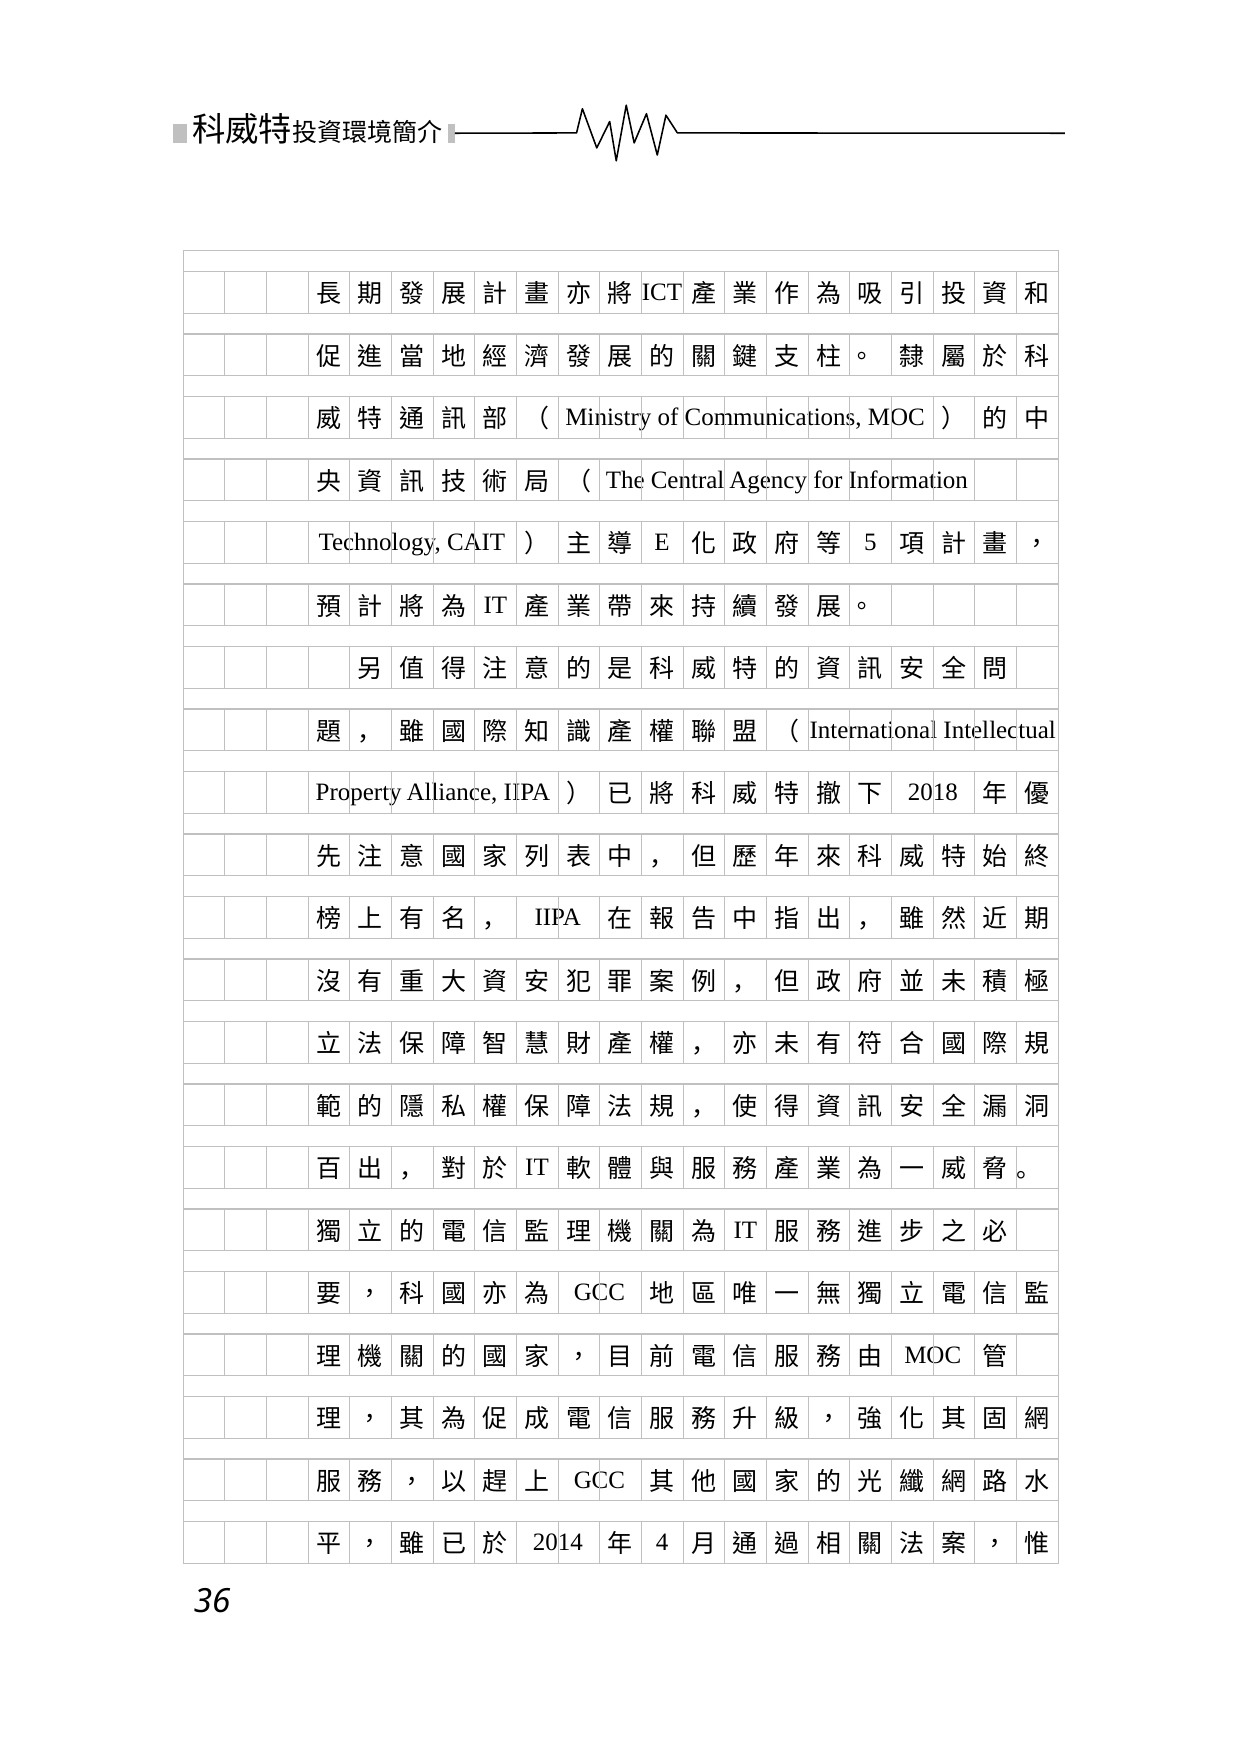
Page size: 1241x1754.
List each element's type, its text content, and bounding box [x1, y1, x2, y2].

text 另值得注意的是科威特的資訊安全問題，雖國際知識產權聯盟（International Intellectual Property Alliance, IIPA）已將科威特撤下2018年優先注意國家列表中，但歷年來科威特始終榜上有名，IIPA在報告中指出，雖然近期沒有重大資安犯罪案例，但政府並未積極立法保障智慧財產權，亦未有符合國際規範的隱私權保障法規，使得資訊安全漏洞百出，對於IT軟體與服務產業為一威脅。獨立的電信監理機關為IT服務進步之必要，科國亦為GCC地區唯一無獨立電信監理機關的國家，目前電信服務由MOC管理，其為促成電信服務升級，強化其固網服務，以趕上GCC其他國家的光纖網路水平，雖已於2014年4月通過相關法案，惟仍缺乏實際執行行動。科威特2019/2020經濟發展計畫中將固網、寬頻及國際電信業務列為民營化目標之一。 [281, 1376, 1058, 1396]
text 另值得注意的是科威特的資訊安全問題，雖國際知識產權聯盟（International Intellectual Property Alliance, IIPA）已將科威特撤下2018年優先注意國家列表中，但歷年來科威特始終榜上有名，IIPA在報告中指出，雖然近期沒有重大資安犯罪案例，但政府並未積極立法保障智慧財產權，亦未有符合國際規範的隱私權保障法規，使得資訊安全漏洞百出，對於IT軟體與服務產業為一威脅。獨立的電信監理機關為IT服務進步之必要，科國亦為GCC地區唯一無獨立電信監理機關的國家，目前電信服務由MOC管理，其為促成電信服務升級，強化其固網服務，以趕上GCC其他國家的光纖網路水平，雖已於2014年4月通過相關法案，惟仍缺乏實際執行行動。科威特2019/2020經濟發展計畫中將固網、寬頻及國際電信業務列為民營化目標之一。 [281, 1501, 1058, 1521]
text 另值得注意的是科威特的資訊安全問題，雖國際知識產權聯盟（International Intellectual Property Alliance, IIPA）已將科威特撤下2018年優先注意國家列表中，但歷年來科威特始終榜上有名，IIPA在報告中指出，雖然近期沒有重大資安犯罪案例，但政府並未積極立法保障智慧財產權，亦未有符合國際規範的隱私權保障法規，使得資訊安全漏洞百出，對於IT軟體與服務產業為一威脅。獨立的電信監理機關為IT服務進步之必要，科國亦為GCC地區唯一無獨立電信監理機關的國家，目前電信服務由MOC管理，其為促成電信服務升級，強化其固網服務，以趕上GCC其他國家的光纖網路水平，雖已於2014年4月通過相關法案，惟仍缺乏實際執行行動。科威特2019/2020經濟發展計畫中將固網、寬頻及國際電信業務列為民營化目標之一。 [281, 1251, 1058, 1271]
text 科威特的IT市場長久以來係以硬體銷售為中心，因此間企業的多角化需求及科技化的經營方式轉變，促其投資軟體與開發雲端技術，以增加營運效率與工作彈性，並從中降低支出，此SMEs所帶來的革新動能，為軟體與服務市場成長的主要動能。復以政府部門為產業革新的指標，其國家長期發展計畫亦將ICT產業作為吸引投資和促進當地經濟發展的關鍵支柱。隸屬於科威特通訊部（Ministry of Communications, MOC）的中央資訊技術局（The Central Agency for Information Technology, CAIT）主導E化政府等5項計畫，預計將為IT產業帶來持續發展。 [281, 251, 1058, 271]
text 科威特的IT市場長久以來係以硬體銷售為中心，因此間企業的多角化需求及科技化的經營方式轉變，促其投資軟體與開發雲端技術，以增加營運效率與工作彈性，並從中降低支出，此SMEs所帶來的革新動能，為軟體與服務市場成長的主要動能。復以政府部門為產業革新的指標，其國家長期發展計畫亦將ICT產業作為吸引投資和促進當地經濟發展的關鍵支柱。隸屬於科威特通訊部（Ministry of Communications, MOC）的中央資訊技術局（The Central Agency for Information Technology, CAIT）主導E化政府等5項計畫，預計將為IT產業帶來持續發展。 [281, 501, 1058, 521]
text 科威特的IT市場長久以來係以硬體銷售為中心，因此間企業的多角化需求及科技化的經營方式轉變，促其投資軟體與開發雲端技術，以增加營運效率與工作彈性，並從中降低支出，此SMEs所帶來的革新動能，為軟體與服務市場成長的主要動能。復以政府部門為產業革新的指標，其國家長期發展計畫亦將ICT產業作為吸引投資和促進當地經濟發展的關鍵支柱。隸屬於科威特通訊部（Ministry of Communications, MOC）的中央資訊技術局（The Central Agency for Information Technology, CAIT）主導E化政府等5項計畫，預計將為IT產業帶來持續發展。 [281, 314, 1058, 333]
text 另值得注意的是科威特的資訊安全問題，雖國際知識產權聯盟（International Intellectual Property Alliance, IIPA）已將科威特撤下2018年優先注意國家列表中，但歷年來科威特始終榜上有名，IIPA在報告中指出，雖然近期沒有重大資安犯罪案例，但政府並未積極立法保障智慧財產權，亦未有符合國際規範的隱私權保障法規，使得資訊安全漏洞百出，對於IT軟體與服務產業為一威脅。獨立的電信監理機關為IT服務進步之必要，科國亦為GCC地區唯一無獨立電信監理機關的國家，目前電信服務由MOC管理，其為促成電信服務升級，強化其固網服務，以趕上GCC其他國家的光纖網路水平，雖已於2014年4月通過相關法案，惟仍缺乏實際執行行動。科威特2019/2020經濟發展計畫中將固網、寬頻及國際電信業務列為民營化目標之一。 [281, 689, 1058, 708]
text 另值得注意的是科威特的資訊安全問題，雖國際知識產權聯盟（International Intellectual Property Alliance, IIPA）已將科威特撤下2018年優先注意國家列表中，但歷年來科威特始終榜上有名，IIPA在報告中指出，雖然近期沒有重大資安犯罪案例，但政府並未積極立法保障智慧財產權，亦未有符合國際規範的隱私權保障法規，使得資訊安全漏洞百出，對於IT軟體與服務產業為一威脅。獨立的電信監理機關為IT服務進步之必要，科國亦為GCC地區唯一無獨立電信監理機關的國家，目前電信服務由MOC管理，其為促成電信服務升級，強化其固網服務，以趕上GCC其他國家的光纖網路水平，雖已於2014年4月通過相關法案，惟仍缺乏實際執行行動。科威特2019/2020經濟發展計畫中將固網、寬頻及國際電信業務列為民營化目標之一。 [281, 1001, 1058, 1021]
text 另值得注意的是科威特的資訊安全問題，雖國際知識產權聯盟（International Intellectual Property Alliance, IIPA）已將科威特撤下2018年優先注意國家列表中，但歷年來科威特始終榜上有名，IIPA在報告中指出，雖然近期沒有重大資安犯罪案例，但政府並未積極立法保障智慧財產權，亦未有符合國際規範的隱私權保障法規，使得資訊安全漏洞百出，對於IT軟體與服務產業為一威脅。獨立的電信監理機關為IT服務進步之必要，科國亦為GCC地區唯一無獨立電信監理機關的國家，目前電信服務由MOC管理，其為促成電信服務升級，強化其固網服務，以趕上GCC其他國家的光纖網路水平，雖已於2014年4月通過相關法案，惟仍缺乏實際執行行動。科威特2019/2020經濟發展計畫中將固網、寬頻及國際電信業務列為民營化目標之一。 [281, 1064, 1058, 1083]
text 另值得注意的是科威特的資訊安全問題，雖國際知識產權聯盟（International Intellectual Property Alliance, IIPA）已將科威特撤下2018年優先注意國家列表中，但歷年來科威特始終榜上有名，IIPA在報告中指出，雖然近期沒有重大資安犯罪案例，但政府並未積極立法保障智慧財產權，亦未有符合國際規範的隱私權保障法規，使得資訊安全漏洞百出，對於IT軟體與服務產業為一威脅。獨立的電信監理機關為IT服務進步之必要，科國亦為GCC地區唯一無獨立電信監理機關的國家，目前電信服務由MOC管理，其為促成電信服務升級，強化其固網服務，以趕上GCC其他國家的光纖網路水平，雖已於2014年4月通過相關法案，惟仍缺乏實際執行行動。科威特2019/2020經濟發展計畫中將固網、寬頻及國際電信業務列為民營化目標之一。 [281, 1189, 1058, 1208]
text 另值得注意的是科威特的資訊安全問題，雖國際知識產權聯盟（International Intellectual Property Alliance, IIPA）已將科威特撤下2018年優先注意國家列表中，但歷年來科威特始終榜上有名，IIPA在報告中指出，雖然近期沒有重大資安犯罪案例，但政府並未積極立法保障智慧財產權，亦未有符合國際規範的隱私權保障法規，使得資訊安全漏洞百出，對於IT軟體與服務產業為一威脅。獨立的電信監理機關為IT服務進步之必要，科國亦為GCC地區唯一無獨立電信監理機關的國家，目前電信服務由MOC管理，其為促成電信服務升級，強化其固網服務，以趕上GCC其他國家的光纖網路水平，雖已於2014年4月通過相關法案，惟仍缺乏實際執行行動。科威特2019/2020經濟發展計畫中將固網、寬頻及國際電信業務列為民營化目標之一。 [281, 939, 1058, 958]
text 另值得注意的是科威特的資訊安全問題，雖國際知識產權聯盟（International Intellectual Property Alliance, IIPA）已將科威特撤下2018年優先注意國家列表中，但歷年來科威特始終榜上有名，IIPA在報告中指出，雖然近期沒有重大資安犯罪案例，但政府並未積極立法保障智慧財產權，亦未有符合國際規範的隱私權保障法規，使得資訊安全漏洞百出，對於IT軟體與服務產業為一威脅。獨立的電信監理機關為IT服務進步之必要，科國亦為GCC地區唯一無獨立電信監理機關的國家，目前電信服務由MOC管理，其為促成電信服務升級，強化其固網服務，以趕上GCC其他國家的光纖網路水平，雖已於2014年4月通過相關法案，惟仍缺乏實際執行行動。科威特2019/2020經濟發展計畫中將固網、寬頻及國際電信業務列為民營化目標之一。 [281, 626, 1058, 646]
text 另值得注意的是科威特的資訊安全問題，雖國際知識產權聯盟（International Intellectual Property Alliance, IIPA）已將科威特撤下2018年優先注意國家列表中，但歷年來科威特始終榜上有名，IIPA在報告中指出，雖然近期沒有重大資安犯罪案例，但政府並未積極立法保障智慧財產權，亦未有符合國際規範的隱私權保障法規，使得資訊安全漏洞百出，對於IT軟體與服務產業為一威脅。獨立的電信監理機關為IT服務進步之必要，科國亦為GCC地區唯一無獨立電信監理機關的國家，目前電信服務由MOC管理，其為促成電信服務升級，強化其固網服務，以趕上GCC其他國家的光纖網路水平，雖已於2014年4月通過相關法案，惟仍缺乏實際執行行動。科威特2019/2020經濟發展計畫中將固網、寬頻及國際電信業務列為民營化目標之一。 [281, 1439, 1058, 1458]
text 另值得注意的是科威特的資訊安全問題，雖國際知識產權聯盟（International Intellectual Property Alliance, IIPA）已將科威特撤下2018年優先注意國家列表中，但歷年來科威特始終榜上有名，IIPA在報告中指出，雖然近期沒有重大資安犯罪案例，但政府並未積極立法保障智慧財產權，亦未有符合國際規範的隱私權保障法規，使得資訊安全漏洞百出，對於IT軟體與服務產業為一威脅。獨立的電信監理機關為IT服務進步之必要，科國亦為GCC地區唯一無獨立電信監理機關的國家，目前電信服務由MOC管理，其為促成電信服務升級，強化其固網服務，以趕上GCC其他國家的光纖網路水平，雖已於2014年4月通過相關法案，惟仍缺乏實際執行行動。科威特2019/2020經濟發展計畫中將固網、寬頻及國際電信業務列為民營化目標之一。 [281, 814, 1058, 833]
text 另值得注意的是科威特的資訊安全問題，雖國際知識產權聯盟（International Intellectual Property Alliance, IIPA）已將科威特撤下2018年優先注意國家列表中，但歷年來科威特始終榜上有名，IIPA在報告中指出，雖然近期沒有重大資安犯罪案例，但政府並未積極立法保障智慧財產權，亦未有符合國際規範的隱私權保障法規，使得資訊安全漏洞百出，對於IT軟體與服務產業為一威脅。獨立的電信監理機關為IT服務進步之必要，科國亦為GCC地區唯一無獨立電信監理機關的國家，目前電信服務由MOC管理，其為促成電信服務升級，強化其固網服務，以趕上GCC其他國家的光纖網路水平，雖已於2014年4月通過相關法案，惟仍缺乏實際執行行動。科威特2019/2020經濟發展計畫中將固網、寬頻及國際電信業務列為民營化目標之一。 [281, 1126, 1058, 1146]
text 另值得注意的是科威特的資訊安全問題，雖國際知識產權聯盟（International Intellectual Property Alliance, IIPA）已將科威特撤下2018年優先注意國家列表中，但歷年來科威特始終榜上有名，IIPA在報告中指出，雖然近期沒有重大資安犯罪案例，但政府並未積極立法保障智慧財產權，亦未有符合國際規範的隱私權保障法規，使得資訊安全漏洞百出，對於IT軟體與服務產業為一威脅。獨立的電信監理機關為IT服務進步之必要，科國亦為GCC地區唯一無獨立電信監理機關的國家，目前電信服務由MOC管理，其為促成電信服務升級，強化其固網服務，以趕上GCC其他國家的光纖網路水平，雖已於2014年4月通過相關法案，惟仍缺乏實際執行行動。科威特2019/2020經濟發展計畫中將固網、寬頻及國際電信業務列為民營化目標之一。 [281, 751, 1058, 771]
text 科威特的IT市場長久以來係以硬體銷售為中心，因此間企業的多角化需求及科技化的經營方式轉變，促其投資軟體與開發雲端技術，以增加營運效率與工作彈性，並從中降低支出，此SMEs所帶來的革新動能，為軟體與服務市場成長的主要動能。復以政府部門為產業革新的指標，其國家長期發展計畫亦將ICT產業作為吸引投資和促進當地經濟發展的關鍵支柱。隸屬於科威特通訊部（Ministry of Communications, MOC）的中央資訊技術局（The Central Agency for Information Technology, CAIT）主導E化政府等5項計畫，預計將為IT產業帶來持續發展。 [281, 439, 1058, 458]
text 另值得注意的是科威特的資訊安全問題，雖國際知識產權聯盟（International Intellectual Property Alliance, IIPA）已將科威特撤下2018年優先注意國家列表中，但歷年來科威特始終榜上有名，IIPA在報告中指出，雖然近期沒有重大資安犯罪案例，但政府並未積極立法保障智慧財產權，亦未有符合國際規範的隱私權保障法規，使得資訊安全漏洞百出，對於IT軟體與服務產業為一威脅。獨立的電信監理機關為IT服務進步之必要，科國亦為GCC地區唯一無獨立電信監理機關的國家，目前電信服務由MOC管理，其為促成電信服務升級，強化其固網服務，以趕上GCC其他國家的光纖網路水平，雖已於2014年4月通過相關法案，惟仍缺乏實際執行行動。科威特2019/2020經濟發展計畫中將固網、寬頻及國際電信業務列為民營化目標之一。 [281, 1314, 1058, 1333]
text 科威特的IT市場長久以來係以硬體銷售為中心，因此間企業的多角化需求及科技化的經營方式轉變，促其投資軟體與開發雲端技術，以增加營運效率與工作彈性，並從中降低支出，此SMEs所帶來的革新動能，為軟體與服務市場成長的主要動能。復以政府部門為產業革新的指標，其國家長期發展計畫亦將ICT產業作為吸引投資和促進當地經濟發展的關鍵支柱。隸屬於科威特通訊部（Ministry of Communications, MOC）的中央資訊技術局（The Central Agency for Information Technology, CAIT）主導E化政府等5項計畫，預計將為IT產業帶來持續發展。 [281, 376, 1058, 396]
text 科威特的IT市場長久以來係以硬體銷售為中心，因此間企業的多角化需求及科技化的經營方式轉變，促其投資軟體與開發雲端技術，以增加營運效率與工作彈性，並從中降低支出，此SMEs所帶來的革新動能，為軟體與服務市場成長的主要動能。復以政府部門為產業革新的指標，其國家長期發展計畫亦將ICT產業作為吸引投資和促進當地經濟發展的關鍵支柱。隸屬於科威特通訊部（Ministry of Communications, MOC）的中央資訊技術局（The Central Agency for Information Technology, CAIT）主導E化政府等5項計畫，預計將為IT產業帶來持續發展。 [281, 564, 1058, 583]
text 另值得注意的是科威特的資訊安全問題，雖國際知識產權聯盟（International Intellectual Property Alliance, IIPA）已將科威特撤下2018年優先注意國家列表中，但歷年來科威特始終榜上有名，IIPA在報告中指出，雖然近期沒有重大資安犯罪案例，但政府並未積極立法保障智慧財產權，亦未有符合國際規範的隱私權保障法規，使得資訊安全漏洞百出，對於IT軟體與服務產業為一威脅。獨立的電信監理機關為IT服務進步之必要，科國亦為GCC地區唯一無獨立電信監理機關的國家，目前電信服務由MOC管理，其為促成電信服務升級，強化其固網服務，以趕上GCC其他國家的光纖網路水平，雖已於2014年4月通過相關法案，惟仍缺乏實際執行行動。科威特2019/2020經濟發展計畫中將固網、寬頻及國際電信業務列為民營化目標之一。 [281, 876, 1058, 896]
